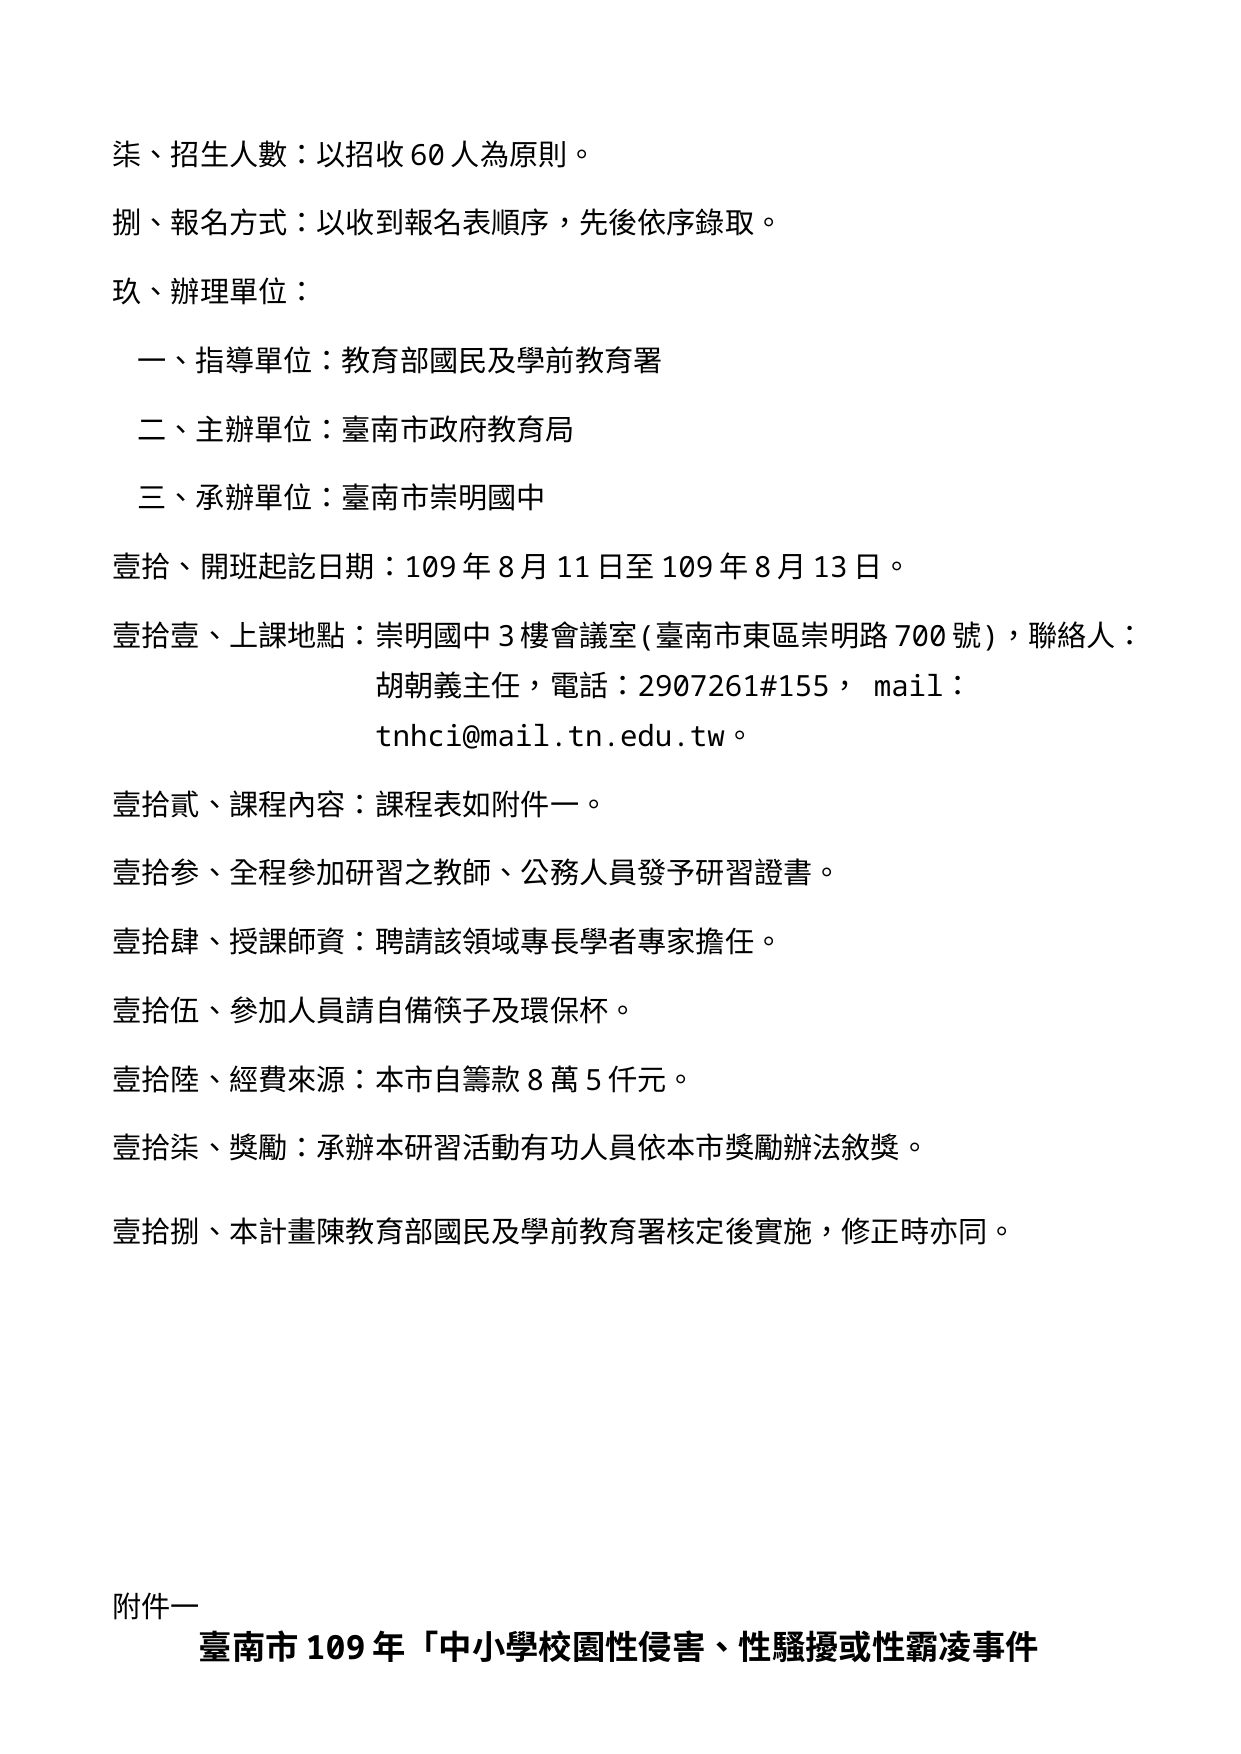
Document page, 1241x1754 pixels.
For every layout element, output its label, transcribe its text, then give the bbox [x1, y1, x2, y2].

text 附件一 [112, 1584, 1125, 1626]
text 臺南市109年「中小學校園性侵害、性騷擾或性霸凌事件 [112, 1626, 1125, 1668]
text 壹拾壹、上課地點：崇明國中3樓會議室(臺南市東區崇明路700號)，聯絡人：胡朝義主任，電話：2907261#155， mail：tnhci@mail.tn.edu.tw。 [112, 606, 1125, 756]
text 壹拾肆、授課師資：聘請該領域專長學者專家擔任。 [112, 913, 1125, 963]
text 二、主辦單位：臺南市政府教育局 [137, 400, 1125, 450]
text 捌、報名方式：以收到報名表順序，先後依序錄取。 [112, 194, 1125, 244]
text 一、指導單位：教育部國民及學前教育署 [137, 331, 1125, 381]
text 壹拾伍、參加人員請自備筷子及環保杯。 [112, 981, 1125, 1031]
text 玖、辦理單位： [112, 263, 1125, 313]
text 壹拾陸、經費來源：本市自籌款8萬5仟元。 [112, 1050, 1125, 1100]
text 壹拾貳、課程內容：課程表如附件一。 [112, 775, 1125, 825]
text 柒、招生人數：以招收60人為原則。 [112, 125, 1125, 175]
text 壹拾参、全程參加研習之教師、公務人員發予研習證書。 [112, 844, 1125, 894]
text 三、承辦單位：臺南市崇明國中 [137, 469, 1125, 519]
text 壹拾捌、本計畫陳教育部國民及學前教育署核定後實施，修正時亦同。 [112, 1188, 1125, 1250]
text 壹拾、開班起訖日期：109年8月11日至109年8月13日。 [112, 538, 1125, 588]
text 壹拾柒、獎勵：承辦本研習活動有功人員依本市獎勵辦法敘獎。 [112, 1119, 1125, 1169]
